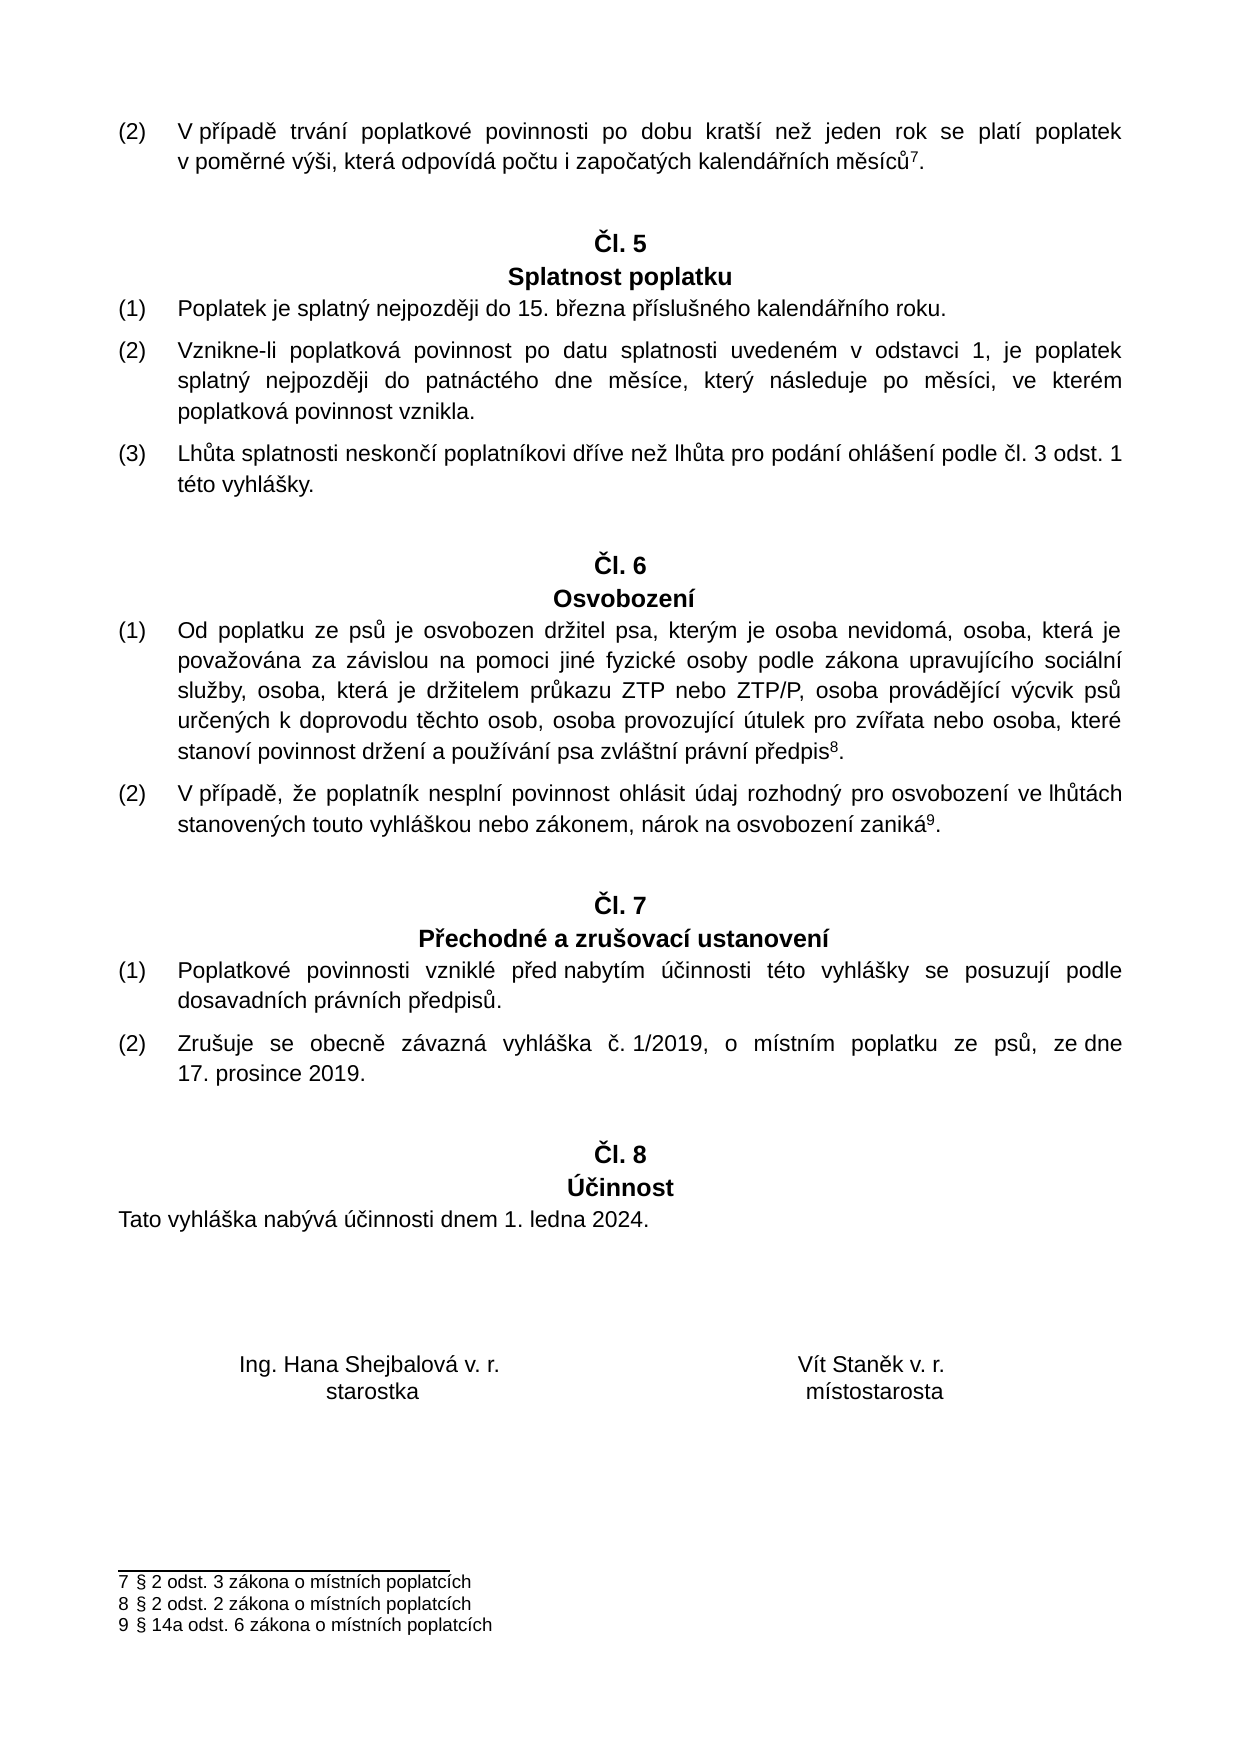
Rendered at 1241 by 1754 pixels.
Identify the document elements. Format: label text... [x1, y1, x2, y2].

list V případě trvání poplatkové povinnosti po dobu kratší než jeden rok se platí poplatek v poměrné výši, která odpovídá počtu i započatých kalendářních měsíců. [118, 118, 1122, 175]
list Od poplatku ze psů je osvobozen držitel psa, kterým je osoba nevidomá, osoba, která je považována za závislou na pomoci jiné fyzické osoby podle zákona upravujícího sociální služby, osoba, která je držitelem průkazu ZTP nebo ZTP/P, osoba provádějící výcvik psů určených k doprovodu těchto osob, osoba provozující útulek pro zvířata nebo osoba, které stanoví povinnost držení a používání psa zvláštní právní předpis. [118, 617, 1122, 764]
list Poplatek je splatný nejpozději do 15. března příslušného kalendářního roku. [118, 294, 1122, 321]
list Lhůta splatnosti neskončí poplatníkovi dříve než lhůta pro podání ohlášení podle čl. 3 odst. 1 této vyhlášky. [118, 440, 1122, 497]
subtitle Čl. 7 Přechodné a zrušovací ustanovení [118, 891, 1122, 953]
subtitle Čl. 5 Splatnost poplatku [118, 228, 1122, 290]
subtitle Čl. 6 Osvobození [118, 551, 1122, 613]
list § 14a odst. 6 zákona o místních poplatcích [118, 1614, 1122, 1635]
table_header Vít Staněk v. r. místostarosta [620, 1292, 1122, 1410]
table_header Ing. Hana Shejbalová v. r. starostka [118, 1292, 620, 1410]
text Tato vyhláška nabývá účinnosti dnem 1. ledna 2024. [118, 1206, 1122, 1233]
list § 2 odst. 2 zákona o místních poplatcích [118, 1592, 1122, 1614]
list Zrušuje se obecně závazná vyhláška č. 1/2019, o místním poplatku ze psů, ze dne 17. prosince 2019. [118, 1030, 1122, 1086]
subtitle Čl. 8 Účinnost [118, 1140, 1122, 1202]
list Poplatkové povinnosti vzniklé před nabytím účinnosti této vyhlášky se posuzují podle dosavadních právních předpisů. [118, 957, 1122, 1013]
list § 2 odst. 3 zákona o místních poplatcích [118, 1571, 1122, 1592]
list Vznikne-li poplatková povinnost po datu splatnosti uvedeném v odstavci 1, je poplatek splatný nejpozději do patnáctého dne měsíce, který následuje po měsíci, ve kterém poplatková povinnost vznikla. [118, 337, 1122, 424]
list V případě, že poplatník nesplní povinnost ohlásit údaj rozhodný pro osvobození ve lhůtách stanovených touto vyhláškou nebo zákonem, nárok na osvobození zaniká. [118, 780, 1122, 837]
